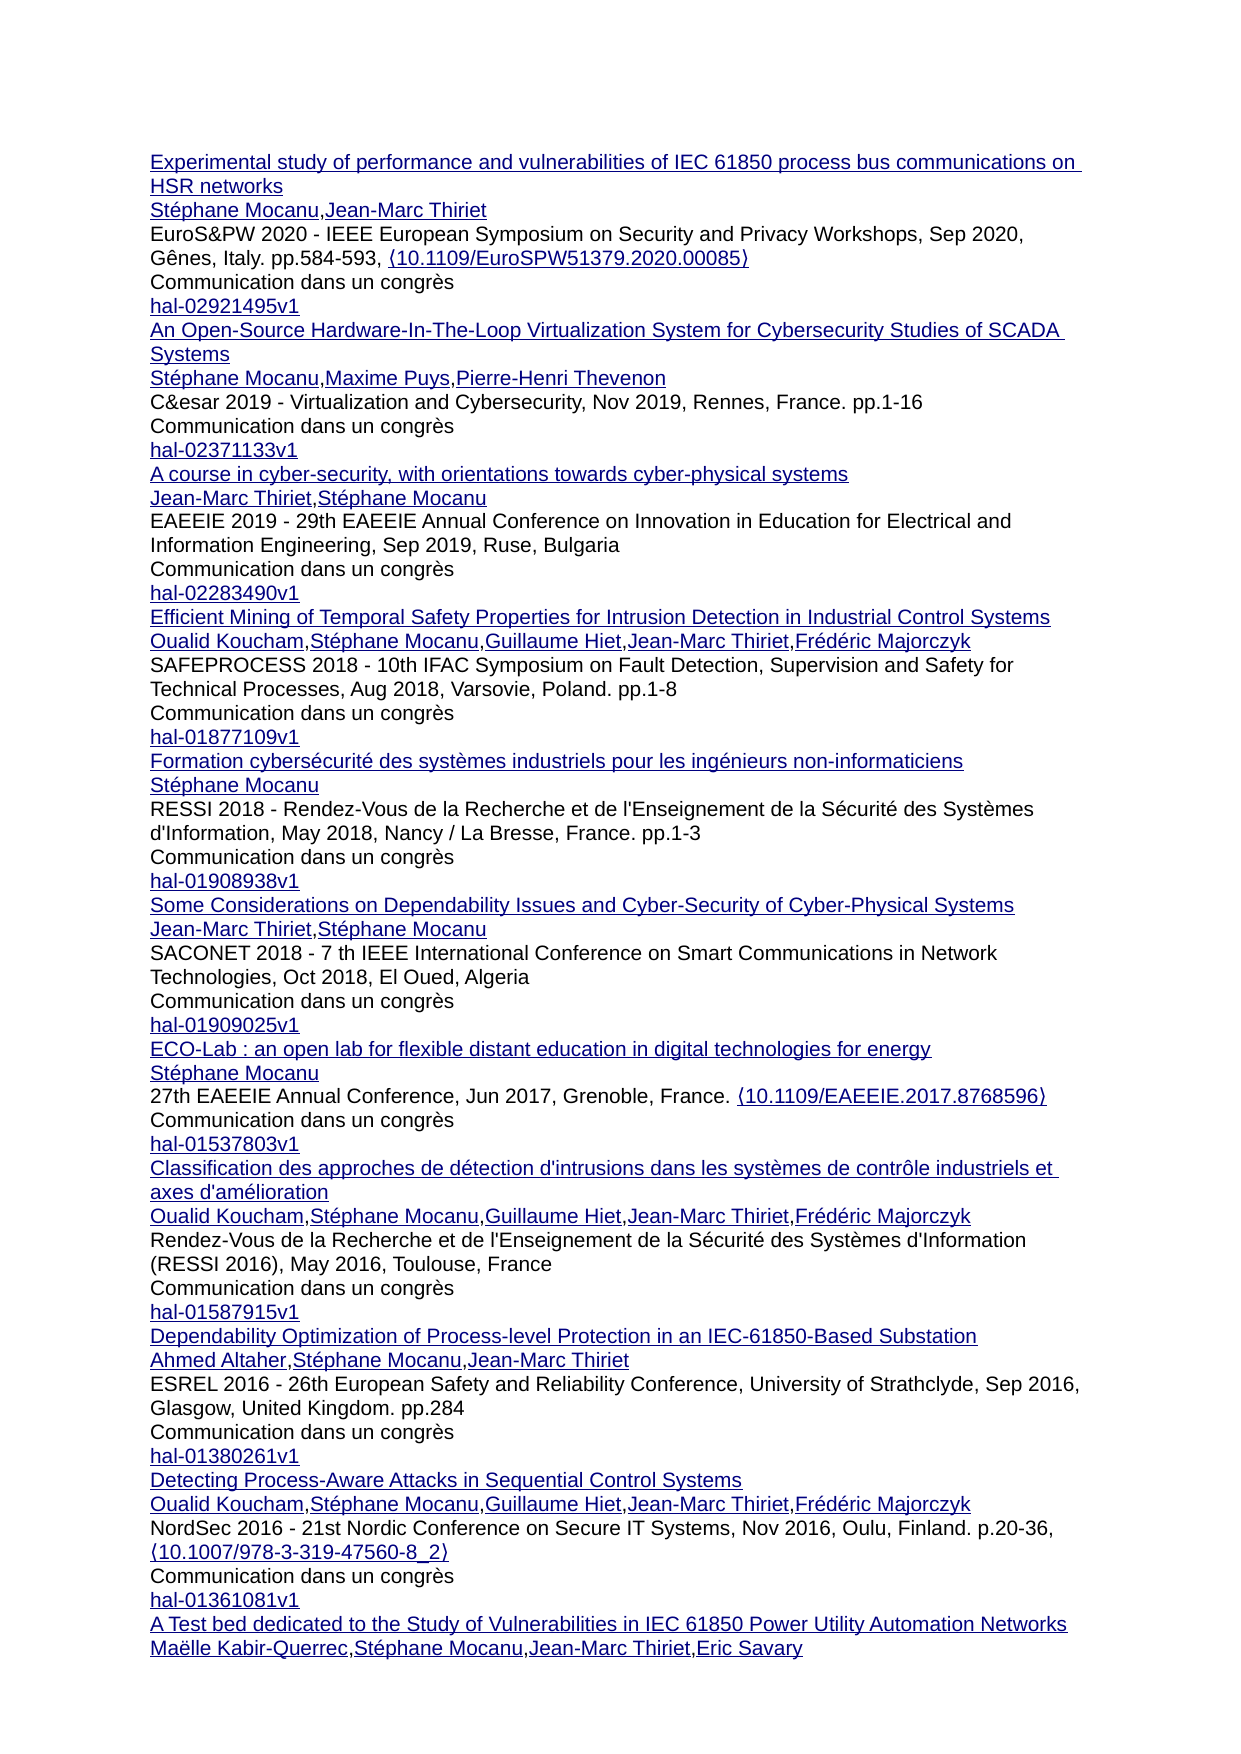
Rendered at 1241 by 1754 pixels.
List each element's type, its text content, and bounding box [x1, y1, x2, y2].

table_cell A course in cyber-security, with orientations towards cyber-physical systems Jean-Marc Thiriet,Stéphane Mocanu EAEEIE 2019 - 29th EAEEIE Annual Conference on Innovation in Education for Electrical and Information Engineering, Sep 2019, Ruse, Bulgaria Communication dans un congrès hal-02283490v1 [150, 461, 1090, 605]
table_cell A Test bed dedicated to the Study of Vulnerabilities in IEC 61850 Power Utility Automation Networks Maëlle Kabir-Querrec,Stéphane Mocanu,Jean-Marc Thiriet,Eric Savary [150, 1611, 1090, 1659]
table_cell Formation cybersécurité des systèmes industriels pour les ingénieurs non-informaticiens Stéphane Mocanu RESSI 2018 - Rendez-Vous de la Recherche et de l'Enseignement de la Sécurité des Systèmes d'Information, May 2018, Nancy / La Bresse, France. pp.1-3 Communication dans un congrès hal-01908938v1 [150, 749, 1090, 893]
table_cell Detecting Process-Aware Attacks in Sequential Control Systems Oualid Koucham,Stéphane Mocanu,Guillaume Hiet,Jean-Marc Thiriet,Frédéric Majorczyk NordSec 2016 - 21st Nordic Conference on Secure IT Systems, Nov 2016, Oulu, Finland. p.20-36, ⟨10.1007/978-3-319-47560-8_2⟩ Communication dans un congrès hal-01361081v1 [150, 1468, 1090, 1611]
table_cell Efficient Mining of Temporal Safety Properties for Intrusion Detection in Industrial Control Systems Oualid Koucham,Stéphane Mocanu,Guillaume Hiet,Jean-Marc Thiriet,Frédéric Majorczyk SAFEPROCESS 2018 - 10th IFAC Symposium on Fault Detection, Supervision and Safety for Technical Processes, Aug 2018, Varsovie, Poland. pp.1-8 Communication dans un congrès hal-01877109v1 [150, 605, 1090, 749]
table_cell Classification des approches de détection d'intrusions dans les systèmes de contrôle industriels et axes d'amélioration Oualid Koucham,Stéphane Mocanu,Guillaume Hiet,Jean-Marc Thiriet,Frédéric Majorczyk Rendez-Vous de la Recherche et de l'Enseignement de la Sécurité des Systèmes d'Information (RESSI 2016), May 2016, Toulouse, France Communication dans un congrès hal-01587915v1 [150, 1156, 1090, 1324]
table_cell Some Considerations on Dependability Issues and Cyber-Security of Cyber-Physical Systems Jean-Marc Thiriet,Stéphane Mocanu SACONET 2018 - 7 th IEEE International Conference on Smart Communications in Network Technologies, Oct 2018, El Oued, Algeria Communication dans un congrès hal-01909025v1 [150, 893, 1090, 1036]
table_cell Dependability Optimization of Process-level Protection in an IEC-61850-Based Substation Ahmed Altaher,Stéphane Mocanu,Jean-Marc Thiriet ESREL 2016 - 26th European Safety and Reliability Conference, University of Strathclyde, Sep 2016, Glasgow, United Kingdom. pp.284 Communication dans un congrès hal-01380261v1 [150, 1324, 1090, 1468]
table_cell Experimental study of performance and vulnerabilities of IEC 61850 process bus communications on HSR networks Stéphane Mocanu,Jean-Marc Thiriet EuroS&PW 2020 - IEEE European Symposium on Security and Privacy Workshops, Sep 2020, Gênes, Italy. pp.584-593, ⟨10.1109/EuroSPW51379.2020.00085⟩ Communication dans un congrès hal-02921495v1 [150, 150, 1090, 318]
table_cell ECO-Lab : an open lab for flexible distant education in digital technologies for energy Stéphane Mocanu 27th EAEEIE Annual Conference, Jun 2017, Grenoble, France. ⟨10.1109/EAEEIE.2017.8768596⟩ Communication dans un congrès hal-01537803v1 [150, 1036, 1090, 1156]
table_cell An Open-Source Hardware-In-The-Loop Virtualization System for Cybersecurity Studies of SCADA Systems Stéphane Mocanu,Maxime Puys,Pierre-Henri Thevenon C&esar 2019 - Virtualization and Cybersecurity, Nov 2019, Rennes, France. pp.1-16 Communication dans un congrès hal-02371133v1 [150, 318, 1090, 461]
